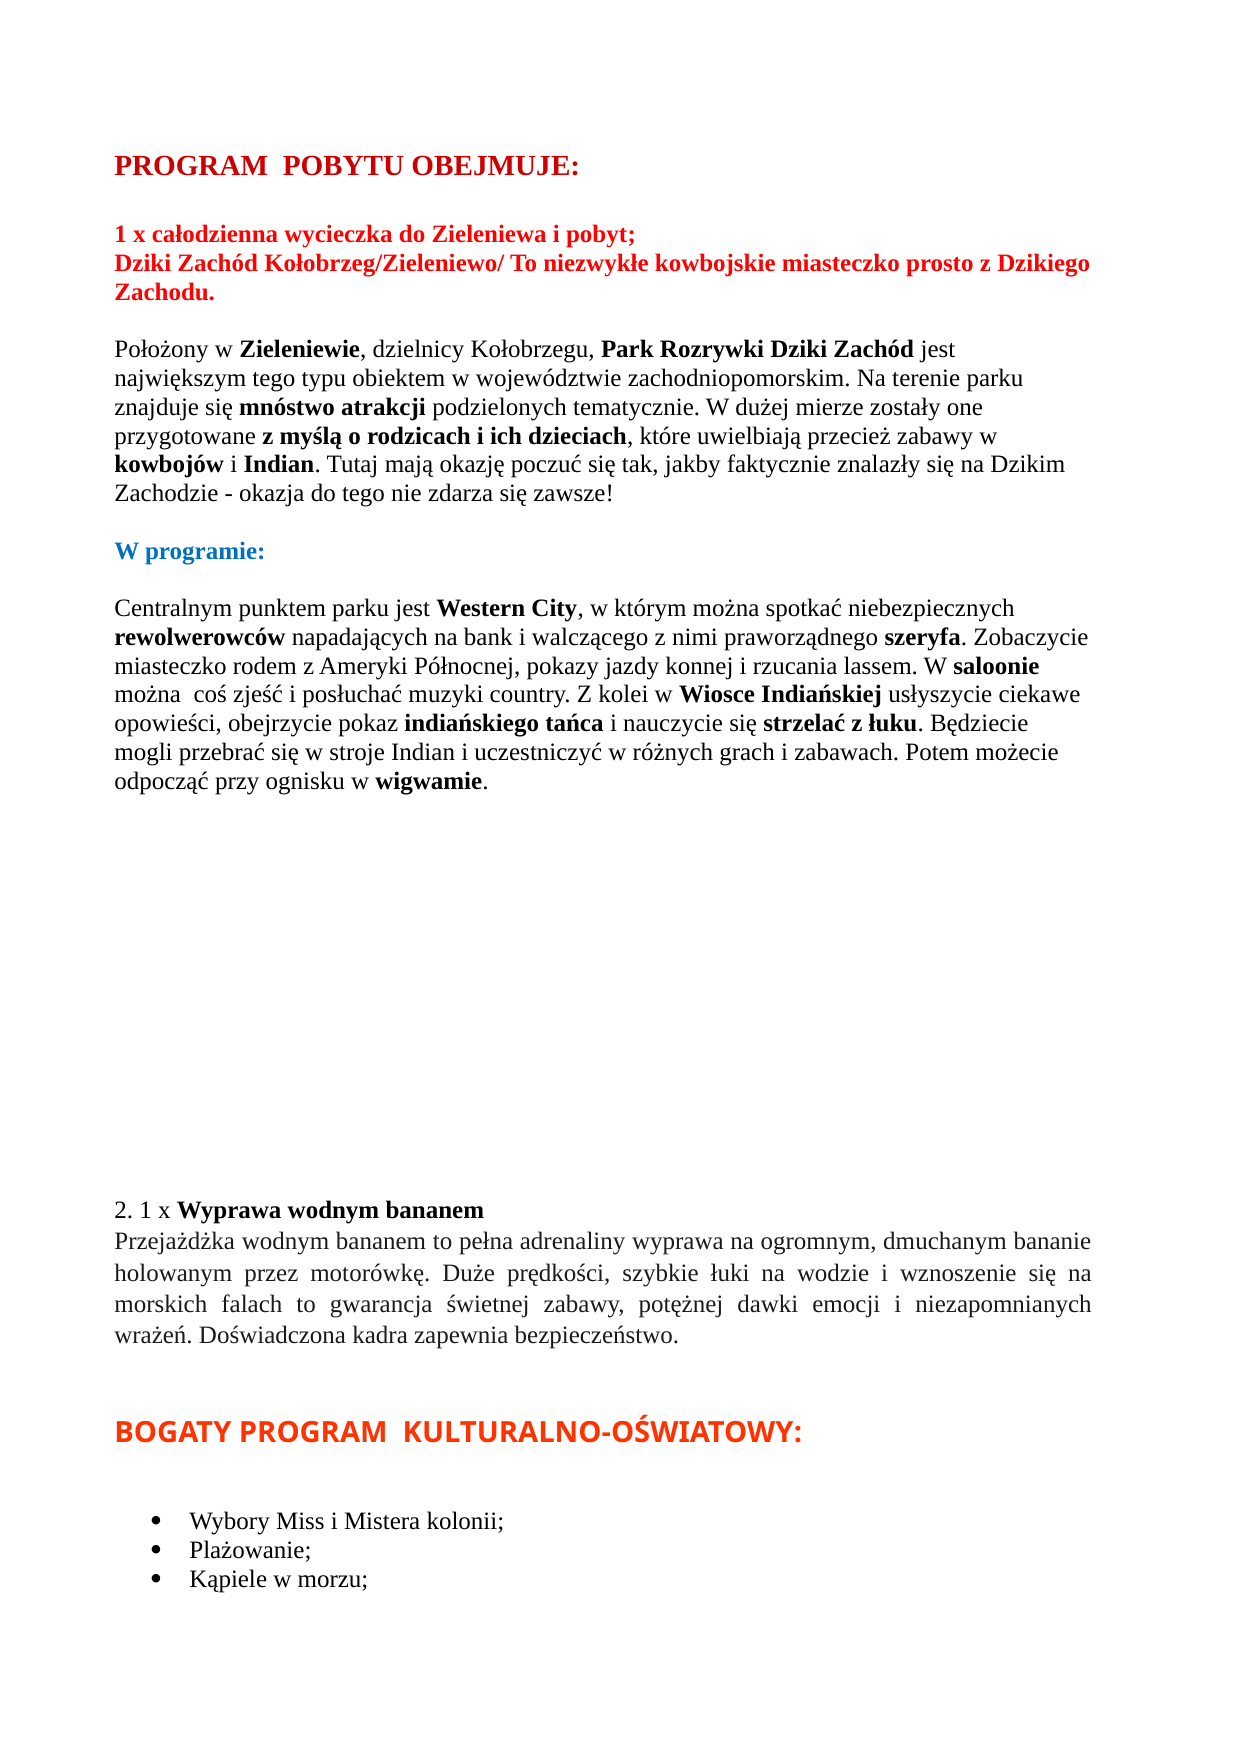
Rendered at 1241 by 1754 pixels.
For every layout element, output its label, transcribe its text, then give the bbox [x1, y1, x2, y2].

text 2. 1 x Wyprawa wodnym bananem [114, 1195, 1092, 1224]
text 1 x całodzienna wycieczka do Zieleniewa i pobyt; [114, 219, 1092, 248]
text Położony w Zieleniewie, dzielnicy Kołobrzegu, Park Rozrywki Dziki Zachód jest największym tego typu obiektem w województwie zachodniopomorskim. Na terenie parku znajduje się mnóstwo atrakcji podzielonych tematycznie. W dużej mierze zostały one przygotowane z myślą o rodzicach i ich dzieciach, które uwielbiają przecież zabawy w kowbojów i Indian. Tutaj mają okazję poczuć się tak, jakby faktycznie znalazły się na Dzikim Zachodzie - okazja do tego nie zdarza się zawsze! [114, 334, 1092, 507]
text BOGATY PROGRAM KULTURALNO-OŚWIATOWY: [114, 1411, 1092, 1451]
text Dziki Zachód Kołobrzeg/Zieleniewo/ To niezwykłe kowbojskie miasteczko prosto z Dzikiego Zachodu. [114, 248, 1092, 306]
list Plażowanie; [152, 1535, 1092, 1564]
text Centralnym punktem parku jest Western City, w którym można spotkać niebezpiecznych rewolwerowców napadających na bank i walczącego z nimi praworządnego szeryfa. Zobaczycie miasteczko rodem z Ameryki Północnej, pokazy jazdy konnej i rzucania lassem. W saloonie można coś zjeść i posłuchać muzyki country. Z kolei w Wiosce Indiańskiej usłyszycie ciekawe opowieści, obejrzycie pokaz indiańskiego tańca i nauczycie się strzelać z łuku. Będziecie mogli przebrać się w stroje Indian i uczestniczyć w różnych grach i zabawach. Potem możecie odpocząć przy ognisku w wigwamie. [114, 593, 1092, 794]
text W programie: [114, 536, 1092, 564]
text PROGRAM POBYTU OBEJMUJE: [114, 148, 1092, 181]
list Kąpiele w morzu; [152, 1564, 1092, 1592]
list Wybory Miss i Mistera kolonii; [152, 1506, 1092, 1535]
text Przejażdżka wodnym bananem to pełna adrenaliny wyprawa na ogromnym, dmuchanym bananie holowanym przez motorówkę. Duże prędkości, szybkie łuki na wodzie i wznoszenie się na morskich falach to gwarancja świetnej zabawy, potężnej dawki emocji i niezapomnianych wrażeń. Doświadczona kadra zapewnia bezpieczeństwo. [114, 1224, 1092, 1349]
